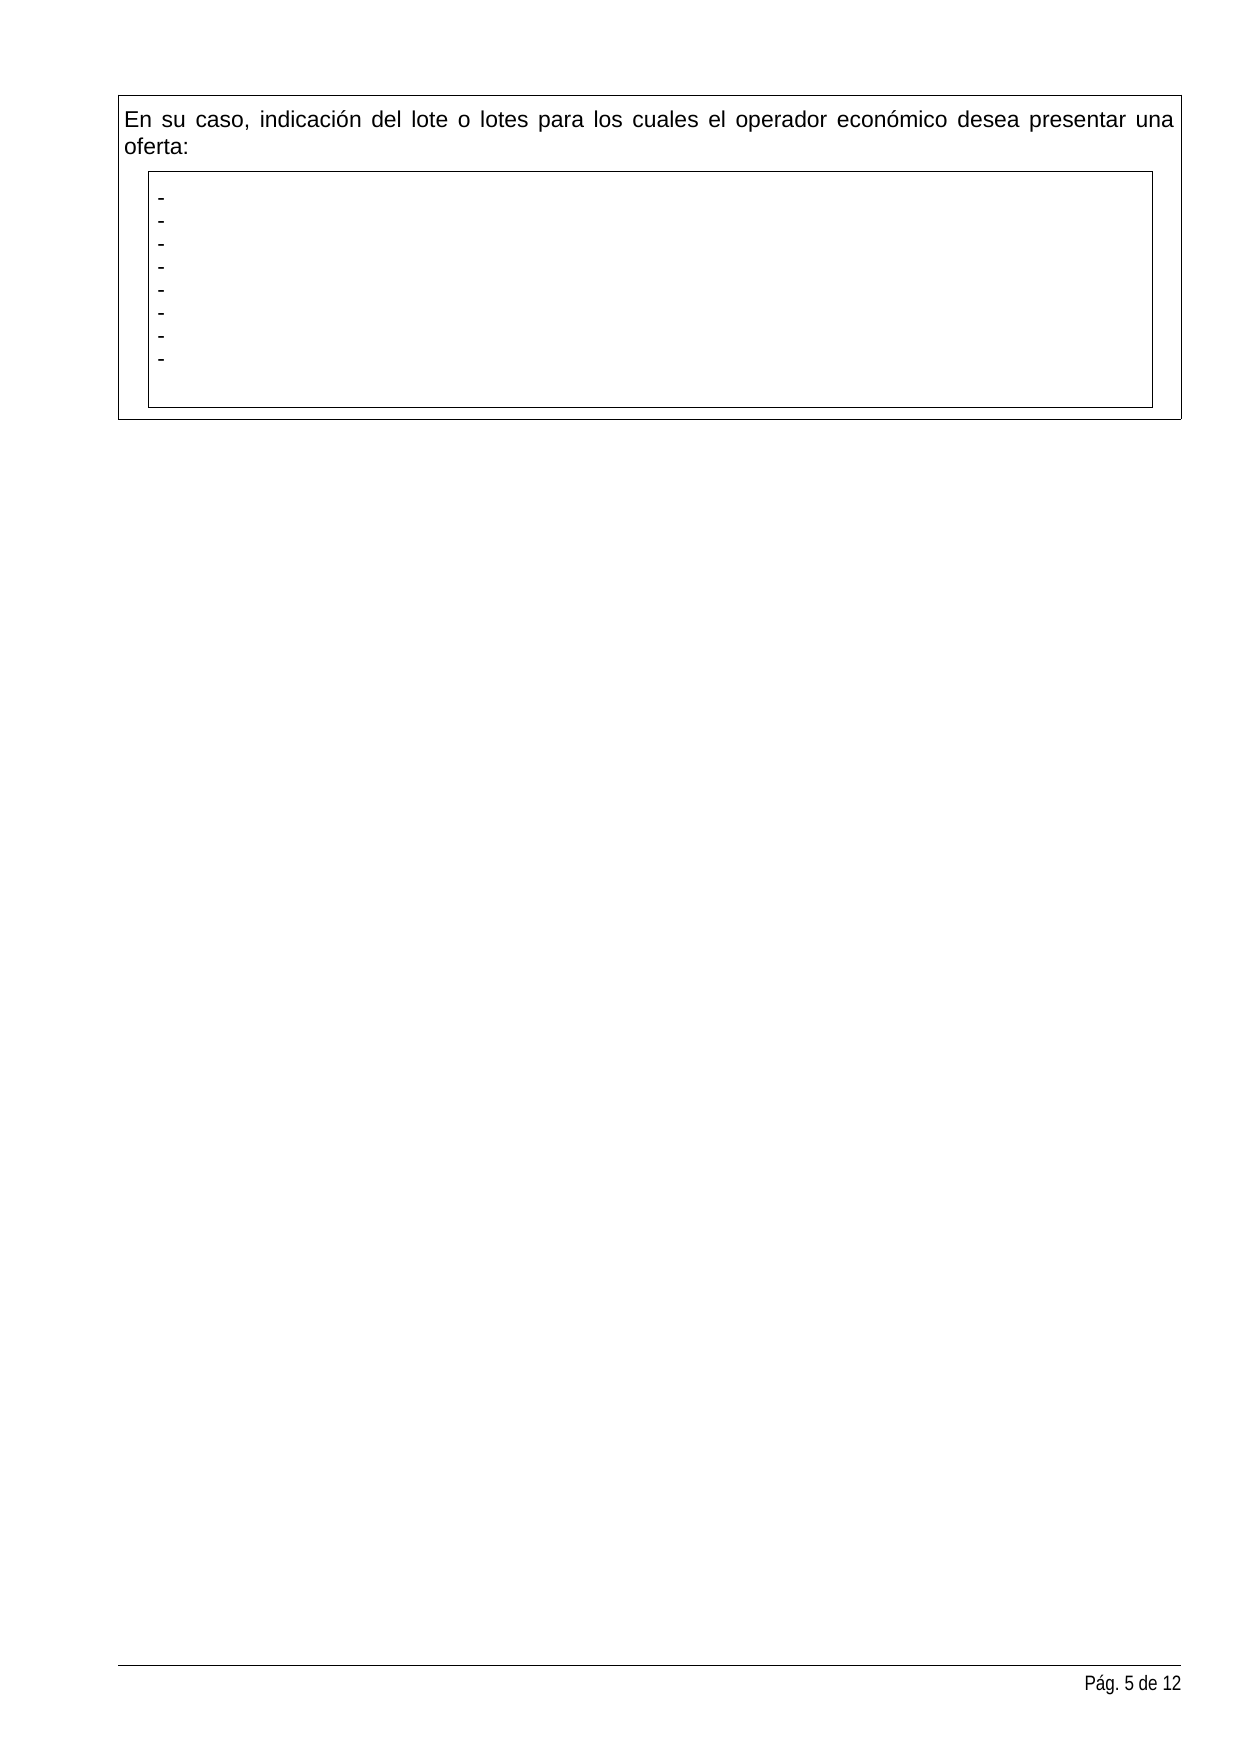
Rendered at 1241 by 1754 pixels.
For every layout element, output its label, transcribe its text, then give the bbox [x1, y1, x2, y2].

table_cell En su caso, indicación del lote o lotes para los cuales el operador económico desea presentar una oferta: [119, 96, 1181, 419]
